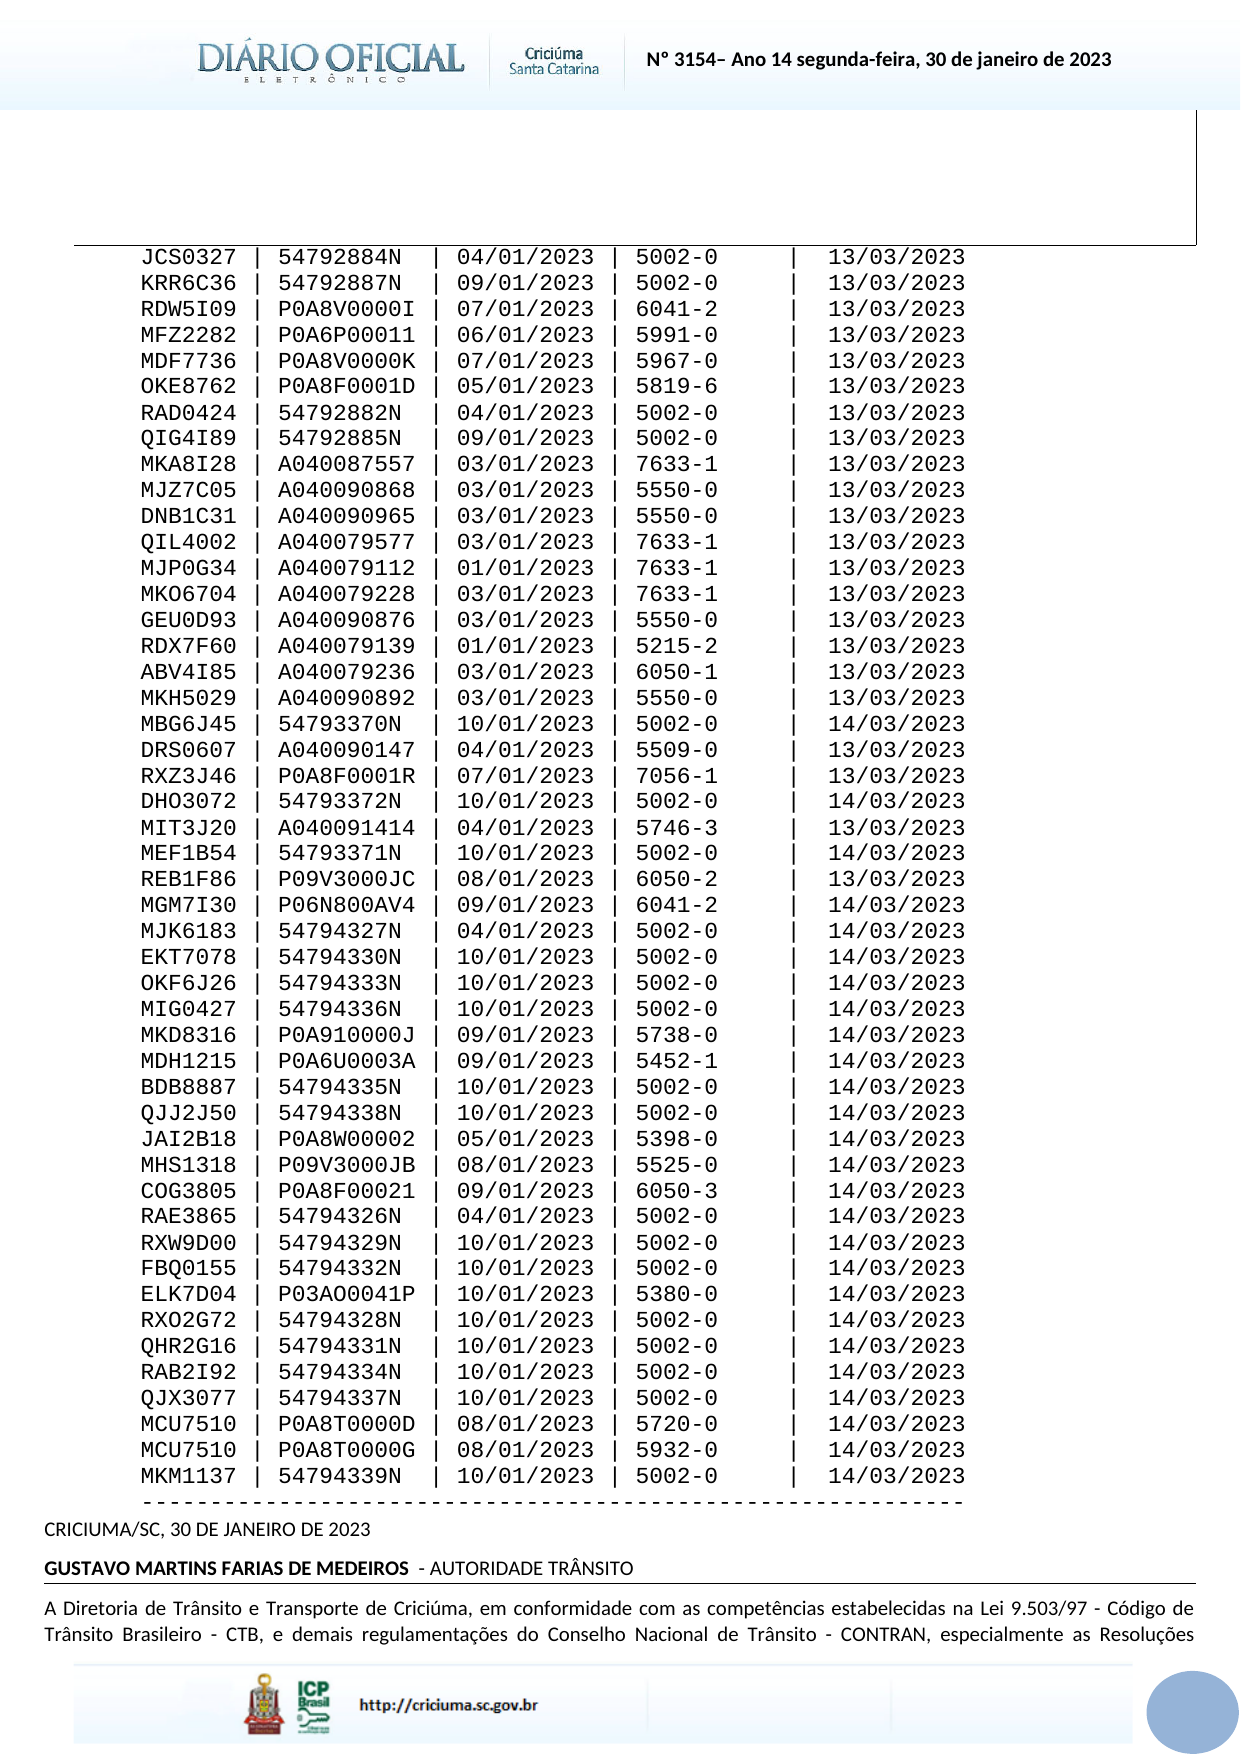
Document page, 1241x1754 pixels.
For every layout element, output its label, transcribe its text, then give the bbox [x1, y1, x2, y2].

text MDF7736 | P0A8V0000K | 07/01/2023 | 5967-0 | 13/03/2023 [44, 349, 1196, 375]
text RXZ3J46 | P0A8F0001R | 07/01/2023 | 7056-1 | 13/03/2023 [44, 764, 1196, 790]
text DRS0607 | A040090147 | 04/01/2023 | 5509-0 | 13/03/2023 [44, 738, 1196, 764]
text COG3805 | P0A8F00021 | 09/01/2023 | 6050-3 | 14/03/2023 [44, 1179, 1196, 1205]
text MJZ7C05 | A040090868 | 03/01/2023 | 5550-0 | 13/03/2023 [44, 479, 1196, 504]
text RAB2I92 | 54794334N | 10/01/2023 | 5002-0 | 14/03/2023 [44, 1361, 1196, 1386]
text RAE3865 | 54794326N | 04/01/2023 | 5002-0 | 14/03/2023 [44, 1205, 1196, 1231]
text MJK6183 | 54794327N | 04/01/2023 | 5002-0 | 14/03/2023 [44, 919, 1196, 946]
text FBQ0155 | 54794332N | 10/01/2023 | 5002-0 | 14/03/2023 [44, 1257, 1196, 1283]
text MKH5029 | A040090892 | 03/01/2023 | 5550-0 | 13/03/2023 [44, 686, 1196, 712]
text RDX7F60 | A040079139 | 01/01/2023 | 5215-2 | 13/03/2023 [44, 634, 1196, 660]
text RXW9D00 | 54794329N | 10/01/2023 | 5002-0 | 14/03/2023 [44, 1231, 1196, 1257]
text MHS1318 | P09V3000JB | 08/01/2023 | 5525-0 | 14/03/2023 [44, 1153, 1196, 1179]
text GEU0D93 | A040090876 | 03/01/2023 | 5550-0 | 13/03/2023 [44, 608, 1196, 634]
text JCS0327 | 54792884N | 04/01/2023 | 5002-0 | 13/03/2023 [44, 245, 1196, 271]
text MDH1215 | P0A6U0003A | 09/01/2023 | 5452-1 | 14/03/2023 [44, 1049, 1196, 1075]
text QJX3077 | 54794337N | 10/01/2023 | 5002-0 | 14/03/2023 [44, 1386, 1196, 1412]
text OKE8762 | P0A8F0001D | 05/01/2023 | 5819-6 | 13/03/2023 [44, 375, 1196, 401]
text MEF1B54 | 54793371N | 10/01/2023 | 5002-0 | 14/03/2023 [44, 842, 1196, 868]
text RDW5I09 | P0A8V0000I | 07/01/2023 | 6041-2 | 13/03/2023 [44, 297, 1196, 323]
text QJJ2J50 | 54794338N | 10/01/2023 | 5002-0 | 14/03/2023 [44, 1101, 1196, 1127]
text MKD8316 | P0A910000J | 09/01/2023 | 5738-0 | 14/03/2023 [44, 1023, 1196, 1049]
text MBG6J45 | 54793370N | 10/01/2023 | 5002-0 | 14/03/2023 [44, 712, 1196, 738]
text MKM1137 | 54794339N | 10/01/2023 | 5002-0 | 14/03/2023 [44, 1464, 1196, 1490]
text OKF6J26 | 54794333N | 10/01/2023 | 5002-0 | 14/03/2023 [44, 971, 1196, 997]
text BDB8887 | 54794335N | 10/01/2023 | 5002-0 | 14/03/2023 [44, 1075, 1196, 1101]
text KRR6C36 | 54792887N | 09/01/2023 | 5002-0 | 13/03/2023 [44, 271, 1196, 297]
text MJP0G34 | A040079112 | 01/01/2023 | 7633-1 | 13/03/2023 [44, 556, 1196, 582]
text MIT3J20 | A040091414 | 04/01/2023 | 5746-3 | 13/03/2023 [44, 816, 1196, 842]
text EKT7078 | 54794330N | 10/01/2023 | 5002-0 | 14/03/2023 [44, 946, 1196, 971]
text QIL4002 | A040079577 | 03/01/2023 | 7633-1 | 13/03/2023 [44, 531, 1196, 556]
text QHR2G16 | 54794331N | 10/01/2023 | 5002-0 | 14/03/2023 [44, 1334, 1196, 1361]
text ELK7D04 | P03AO0041P | 10/01/2023 | 5380-0 | 14/03/2023 [44, 1283, 1196, 1309]
text MIG0427 | 54794336N | 10/01/2023 | 5002-0 | 14/03/2023 [44, 997, 1196, 1023]
text DNB1C31 | A040090965 | 03/01/2023 | 5550-0 | 13/03/2023 [44, 504, 1196, 531]
text JAI2B18 | P0A8W00002 | 05/01/2023 | 5398-0 | 14/03/2023 [44, 1127, 1196, 1153]
text ------------------------------------------------------------ [44, 1490, 1196, 1516]
text MGM7I30 | P06N800AV4 | 09/01/2023 | 6041-2 | 14/03/2023 [44, 894, 1196, 919]
text MCU7510 | P0A8T0000G | 08/01/2023 | 5932-0 | 14/03/2023 [44, 1438, 1196, 1464]
text ABV4I85 | A040079236 | 03/01/2023 | 6050-1 | 13/03/2023 [44, 660, 1196, 686]
text DHO3072 | 54793372N | 10/01/2023 | 5002-0 | 14/03/2023 [44, 790, 1196, 816]
text GUSTAVO MARTINS FARIAS DE MEDEIROS - AUTORIDADE TRÂNSITO [44, 1555, 1196, 1583]
text QIG4I89 | 54792885N | 09/01/2023 | 5002-0 | 13/03/2023 [44, 427, 1196, 453]
text RAD0424 | 54792882N | 04/01/2023 | 5002-0 | 13/03/2023 [44, 401, 1196, 427]
text MCU7510 | P0A8T0000D | 08/01/2023 | 5720-0 | 14/03/2023 [44, 1412, 1196, 1438]
text RXO2G72 | 54794328N | 10/01/2023 | 5002-0 | 14/03/2023 [44, 1309, 1196, 1334]
text MKO6704 | A040079228 | 03/01/2023 | 7633-1 | 13/03/2023 [44, 582, 1196, 608]
text MFZ2282 | P0A6P00011 | 06/01/2023 | 5991-0 | 13/03/2023 [44, 323, 1196, 349]
text A Diretoria de Trânsito e Transporte de Criciúma, em conformidade com as competências estabelecidas na Lei 9.503/97 - Código de Trânsito Brasileiro - CTB, e demais regulamentações do Conselho Nacional de Trânsito - CONTRAN, especialmente as Resoluções [44, 1596, 1196, 1646]
text CRICIUMA/SC, 30 DE JANEIRO DE 2023 [44, 1516, 1196, 1543]
text MKA8I28 | A040087557 | 03/01/2023 | 7633-1 | 13/03/2023 [44, 453, 1196, 479]
text REB1F86 | P09V3000JC | 08/01/2023 | 6050-2 | 13/03/2023 [44, 868, 1196, 894]
